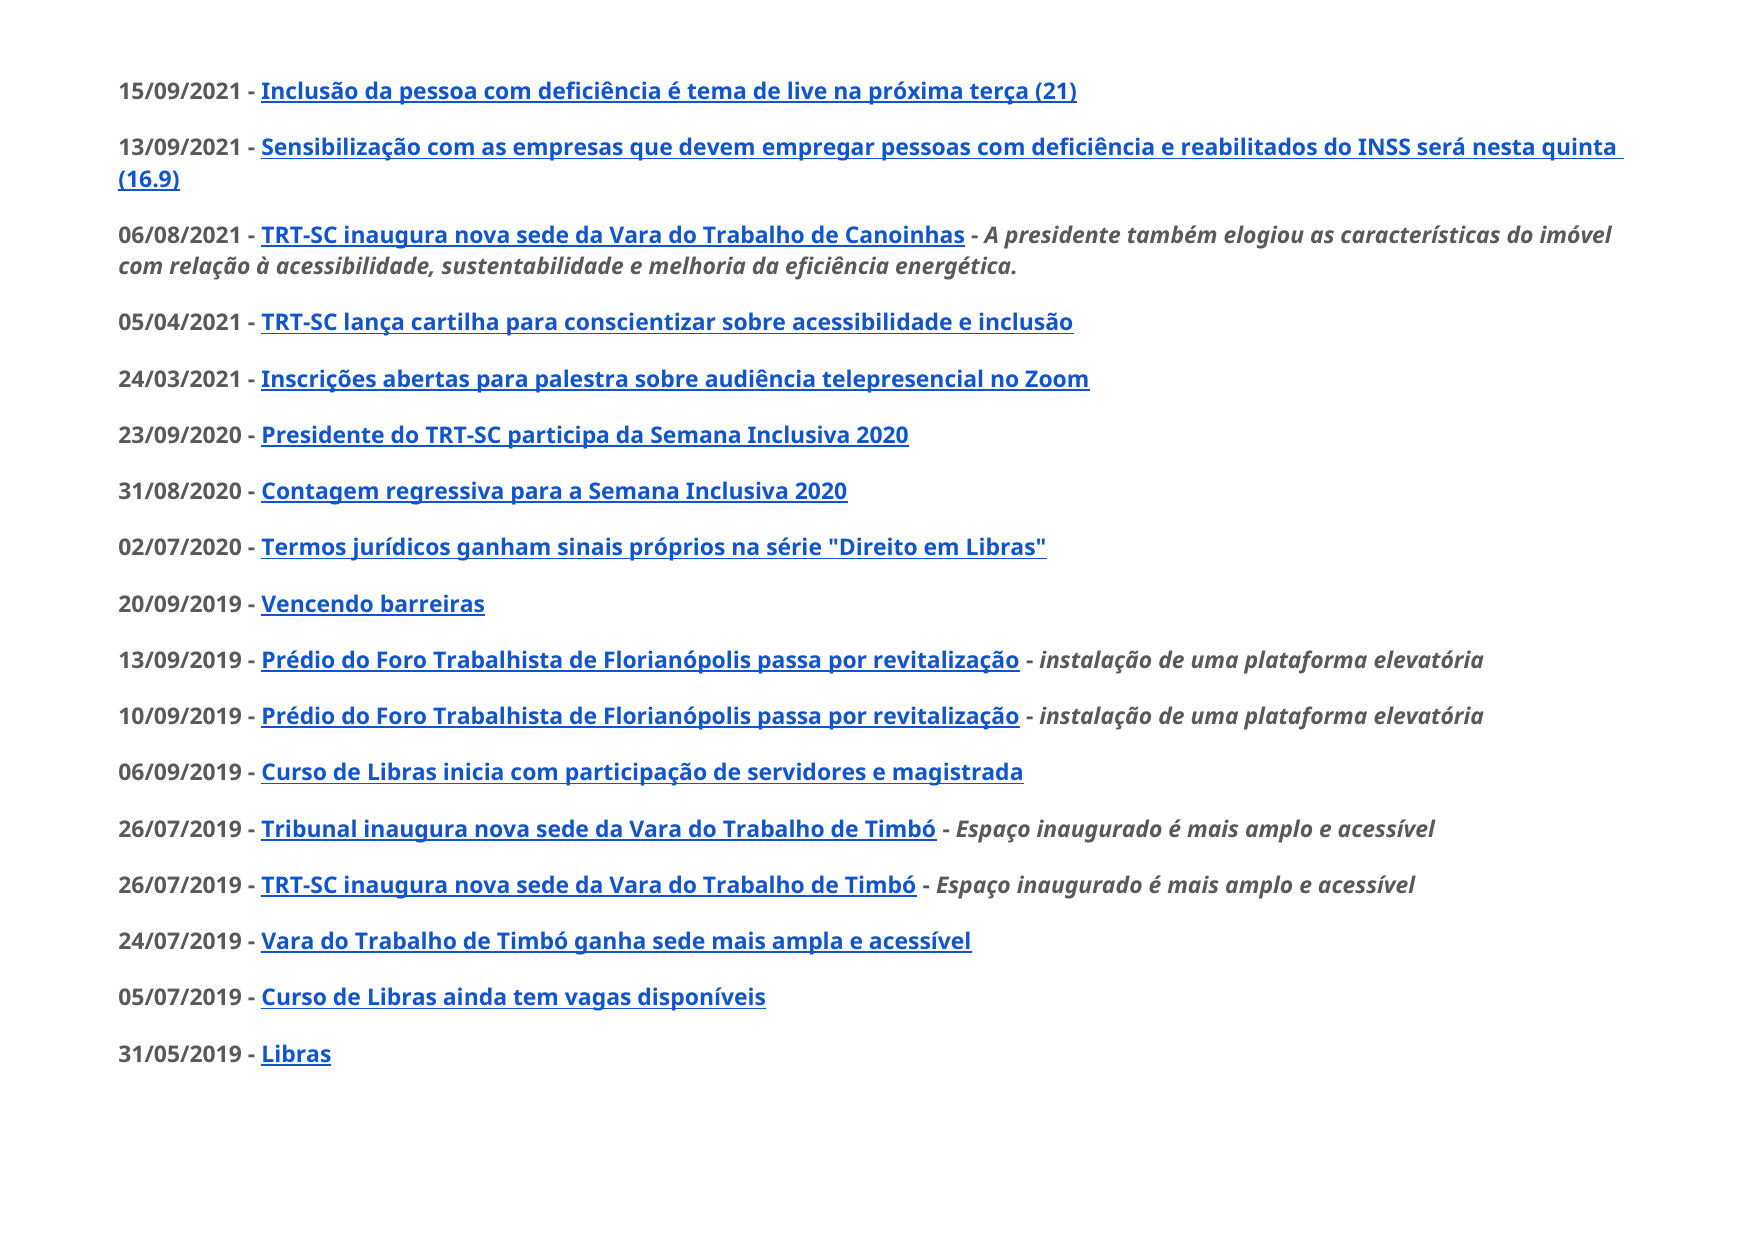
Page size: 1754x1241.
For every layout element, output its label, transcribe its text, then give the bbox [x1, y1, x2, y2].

text 24/03/2021 - Inscrições abertas para palestra sobre audiência telepresencial no Zoom [118, 362, 1636, 394]
text 02/07/2020 - Termos jurídicos ganham sinais próprios na série "Direito em Libras" [118, 531, 1636, 562]
text 20/09/2019 - Vencendo barreiras [118, 587, 1636, 619]
text 24/07/2019 - Vara do Trabalho de Timbó ganha sede mais ampla e acessível [118, 925, 1636, 956]
text 10/09/2019 - Prédio do Foro Trabalhista de Florianópolis passa por revitalização - instalação de uma plataforma elevatória [118, 700, 1636, 731]
text 31/05/2019 - Libras [118, 1037, 1636, 1069]
text 15/09/2021 - Inclusão da pessoa com deficiência é tema de live na próxima terça (21) [118, 75, 1636, 106]
text 31/08/2020 - Contagem regressiva para a Semana Inclusiva 2020 [118, 475, 1636, 506]
text 06/08/2021 - TRT-SC inaugura nova sede da Vara do Trabalho de Canoinhas - A presidente também elogiou as características do imóvel com relação à acessibilidade, sustentabilidade e melhoria da eficiência energética. [118, 219, 1636, 281]
text 13/09/2021 - Sensibilização com as empresas que devem empregar pessoas com deficiência e reabilitados do INSS será nesta quinta (16.9) [118, 131, 1636, 194]
text 23/09/2020 - Presidente do TRT-SC participa da Semana Inclusiva 2020 [118, 419, 1636, 450]
text 26/07/2019 - Tribunal inaugura nova sede da Vara do Trabalho de Timbó - Espaço inaugurado é mais amplo e acessível [118, 812, 1636, 844]
text 26/07/2019 - TRT-SC inaugura nova sede da Vara do Trabalho de Timbó - Espaço inaugurado é mais amplo e acessível [118, 869, 1636, 900]
text 05/04/2021 - TRT-SC lança cartilha para conscientizar sobre acessibilidade e inclusão [118, 306, 1636, 337]
text 06/09/2019 - Curso de Libras inicia com participação de servidores e magistrada [118, 756, 1636, 787]
text 13/09/2019 - Prédio do Foro Trabalhista de Florianópolis passa por revitalização - instalação de uma plataforma elevatória [118, 644, 1636, 675]
text 05/07/2019 - Curso de Libras ainda tem vagas disponíveis [118, 981, 1636, 1012]
